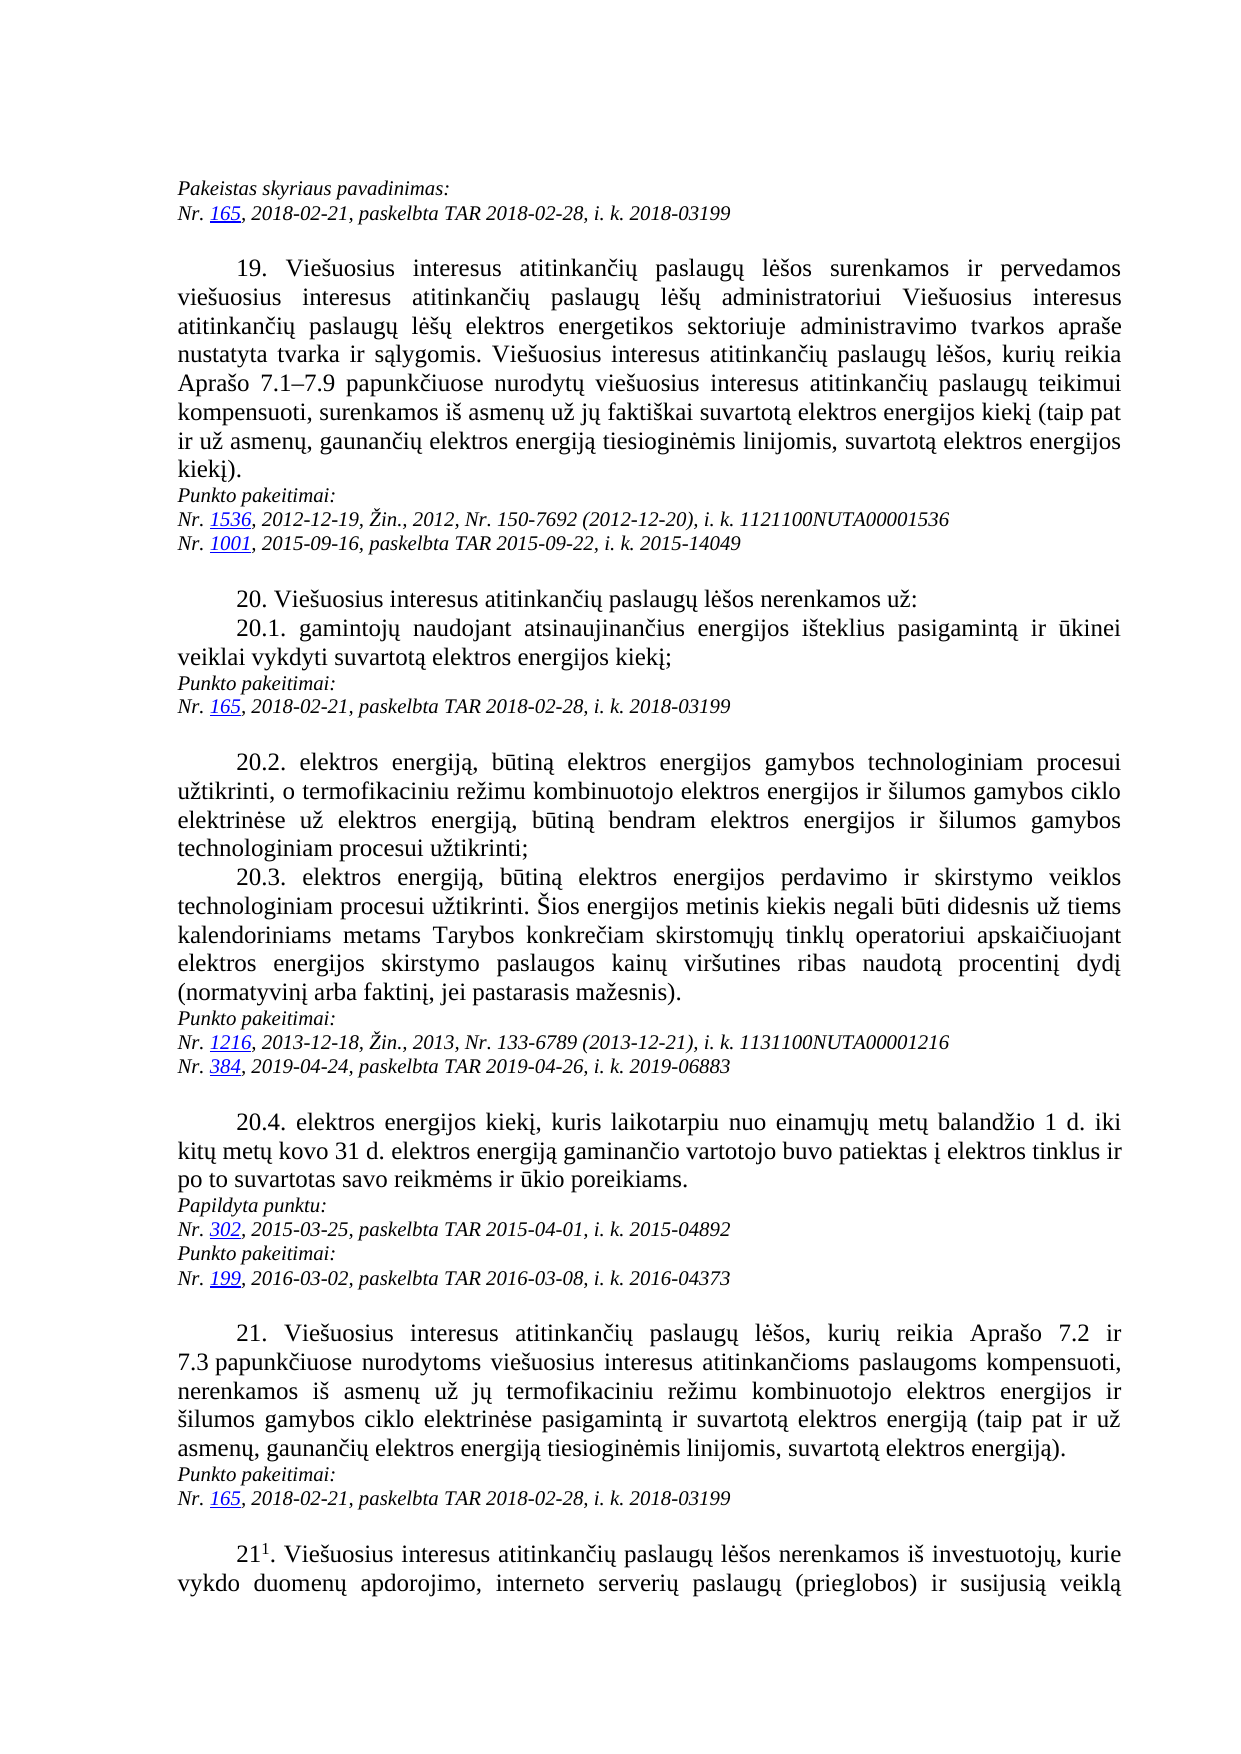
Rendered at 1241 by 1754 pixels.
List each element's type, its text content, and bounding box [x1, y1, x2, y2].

text Punkto pakeitimai: [177, 1462, 1122, 1486]
text 20.3. elektros energiją, būtiną elektros energijos perdavimo ir skirstymo veiklos technologiniam procesui užtikrinti. Šios energijos metinis kiekis negali būti didesnis už tiems kalendoriniams metams Tarybos konkrečiam skirstomųjų tinklų operatoriui apskaičiuojant elektros energijos skirstymo paslaugos kainų viršutines ribas naudotą procentinį dydį (normatyvinį arba faktinį, jei pastarasis mažesnis). [177, 862, 1122, 1006]
text 20.4. elektros energijos kiekį, kuris laikotarpiu nuo einamųjų metų balandžio 1 d. iki kitų metų kovo 31 d. elektros energiją gaminančio vartotojo buvo patiektas į elektros tinklus ir po to suvartotas savo reikmėms ir ūkio poreikiams. [177, 1107, 1122, 1193]
text Nr. 384, 2019-04-24, paskelbta TAR 2019-04-26, i. k. 2019-06883 [177, 1054, 1122, 1078]
text 211. Viešuosius interesus atitinkančių paslaugų lėšos nerenkamos iš investuotojų, kurie vykdo duomenų apdorojimo, interneto serverių paslaugų (prieglobos) ir susijusią veiklą [177, 1539, 1122, 1596]
text Nr. 1536, 2012-12-19, Žin., 2012, Nr. 150-7692 (2012-12-20), i. k. 1121100NUTA00001536 [177, 507, 1122, 531]
text Pakeistas skyriaus pavadinimas: [177, 176, 1122, 200]
text Nr. 165, 2018-02-21, paskelbta TAR 2018-02-28, i. k. 2018-03199 [177, 694, 1122, 718]
text Papildyta punktu: [177, 1193, 1122, 1217]
text 21. Viešuosius interesus atitinkančių paslaugų lėšos, kurių reikia Aprašo 7.2 ir 7.3 papunkčiuose nurodytoms viešuosius interesus atitinkančioms paslaugoms kompensuoti, nerenkamos iš asmenų už jų termofikaciniu režimu kombinuotojo elektros energijos ir šilumos gamybos ciklo elektrinėse pasigamintą ir suvartotą elektros energiją (taip pat ir už asmenų, gaunančių elektros energiją tiesioginėmis linijomis, suvartotą elektros energiją). [177, 1318, 1122, 1462]
text Nr. 165, 2018-02-21, paskelbta TAR 2018-02-28, i. k. 2018-03199 [177, 200, 1122, 224]
text Punkto pakeitimai: [177, 670, 1122, 694]
text Nr. 1001, 2015-09-16, paskelbta TAR 2015-09-22, i. k. 2015-14049 [177, 531, 1122, 555]
text Nr. 165, 2018-02-21, paskelbta TAR 2018-02-28, i. k. 2018-03199 [177, 1486, 1122, 1510]
text Nr. 302, 2015-03-25, paskelbta TAR 2015-04-01, i. k. 2015-04892 [177, 1217, 1122, 1241]
text Punkto pakeitimai: [177, 483, 1122, 507]
text 20. Viešuosius interesus atitinkančių paslaugų lėšos nerenkamos už: [177, 584, 1122, 613]
text 20.2. elektros energiją, būtiną elektros energijos gamybos technologiniam procesui užtikrinti, o termofikaciniu režimu kombinuotojo elektros energijos ir šilumos gamybos ciklo elektrinėse už elektros energiją, būtiną bendram elektros energijos ir šilumos gamybos technologiniam procesui užtikrinti; [177, 747, 1122, 862]
text Nr. 1216, 2013-12-18, Žin., 2013, Nr. 133-6789 (2013-12-21), i. k. 1131100NUTA00001216 [177, 1030, 1122, 1054]
text Punkto pakeitimai: [177, 1241, 1122, 1265]
text 20.1. gamintojų naudojant atsinaujinančius energijos išteklius pasigamintą ir ūkinei veiklai vykdyti suvartotą elektros energijos kiekį; [177, 613, 1122, 670]
text Nr. 199, 2016-03-02, paskelbta TAR 2016-03-08, i. k. 2016-04373 [177, 1265, 1122, 1289]
text 19. Viešuosius interesus atitinkančių paslaugų lėšos surenkamos ir pervedamos viešuosius interesus atitinkančių paslaugų lėšų administratoriui Viešuosius interesus atitinkančių paslaugų lėšų elektros energetikos sektoriuje administravimo tvarkos apraše nustatyta tvarka ir sąlygomis. Viešuosius interesus atitinkančių paslaugų lėšos, kurių reikia Aprašo 7.1–7.9 papunkčiuose nurodytų viešuosius interesus atitinkančių paslaugų teikimui kompensuoti, surenkamos iš asmenų už jų faktiškai suvartotą elektros energijos kiekį (taip pat ir už asmenų, gaunančių elektros energiją tiesioginėmis linijomis, suvartotą elektros energijos kiekį). [177, 253, 1122, 483]
text Punkto pakeitimai: [177, 1006, 1122, 1030]
